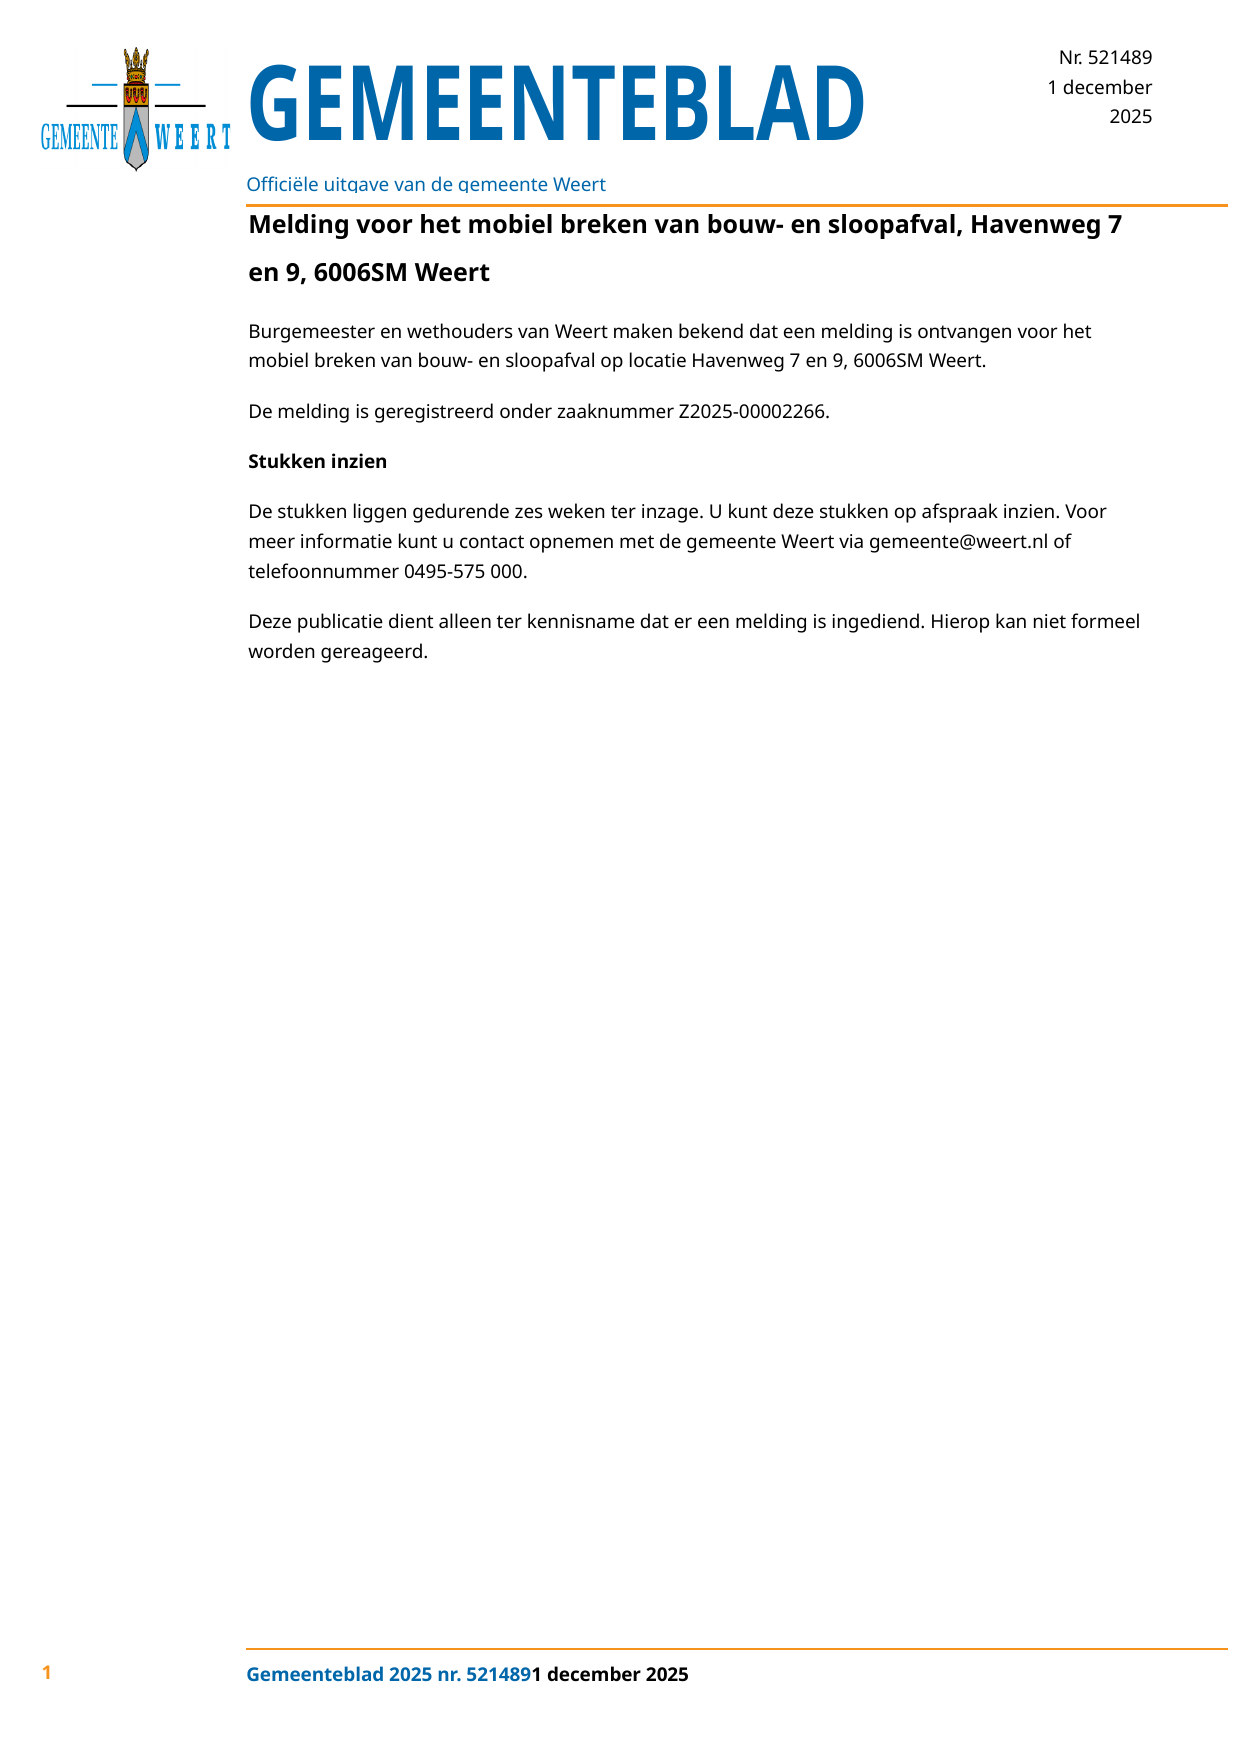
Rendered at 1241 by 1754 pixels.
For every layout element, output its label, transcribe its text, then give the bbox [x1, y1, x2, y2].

text De stukken liggen gedurende zes weken ter inzage. U kunt deze stukken op afspraak inzien. Voor meer informatie kunt u contact opnemen met de gemeente Weert via gemeente@weert.nl of telefoonnummer 0495-575 000. [248, 499, 1152, 584]
picture [41, 47, 231, 172]
text Stukken inzien [248, 448, 1152, 474]
text Burgemeester en wethouders van Weert maken bekend dat een melding is ontvangen voor het mobiel breken van bouw- en sloopafval op locatie Havenweg 7 en 9, 6006SM Weert. [248, 318, 1152, 373]
text Deze publicatie dient alleen ter kennisname dat er een melding is ingediend. Hierop kan niet formeel worden gereageerd. [248, 608, 1152, 664]
text De melding is geregistreerd onder zaaknummer Z2025-00002266. [248, 398, 1152, 424]
text Melding voor het mobiel breken van bouw- en sloopafval, Havenweg 7 en 9, 6006SM Weert [248, 207, 1152, 288]
